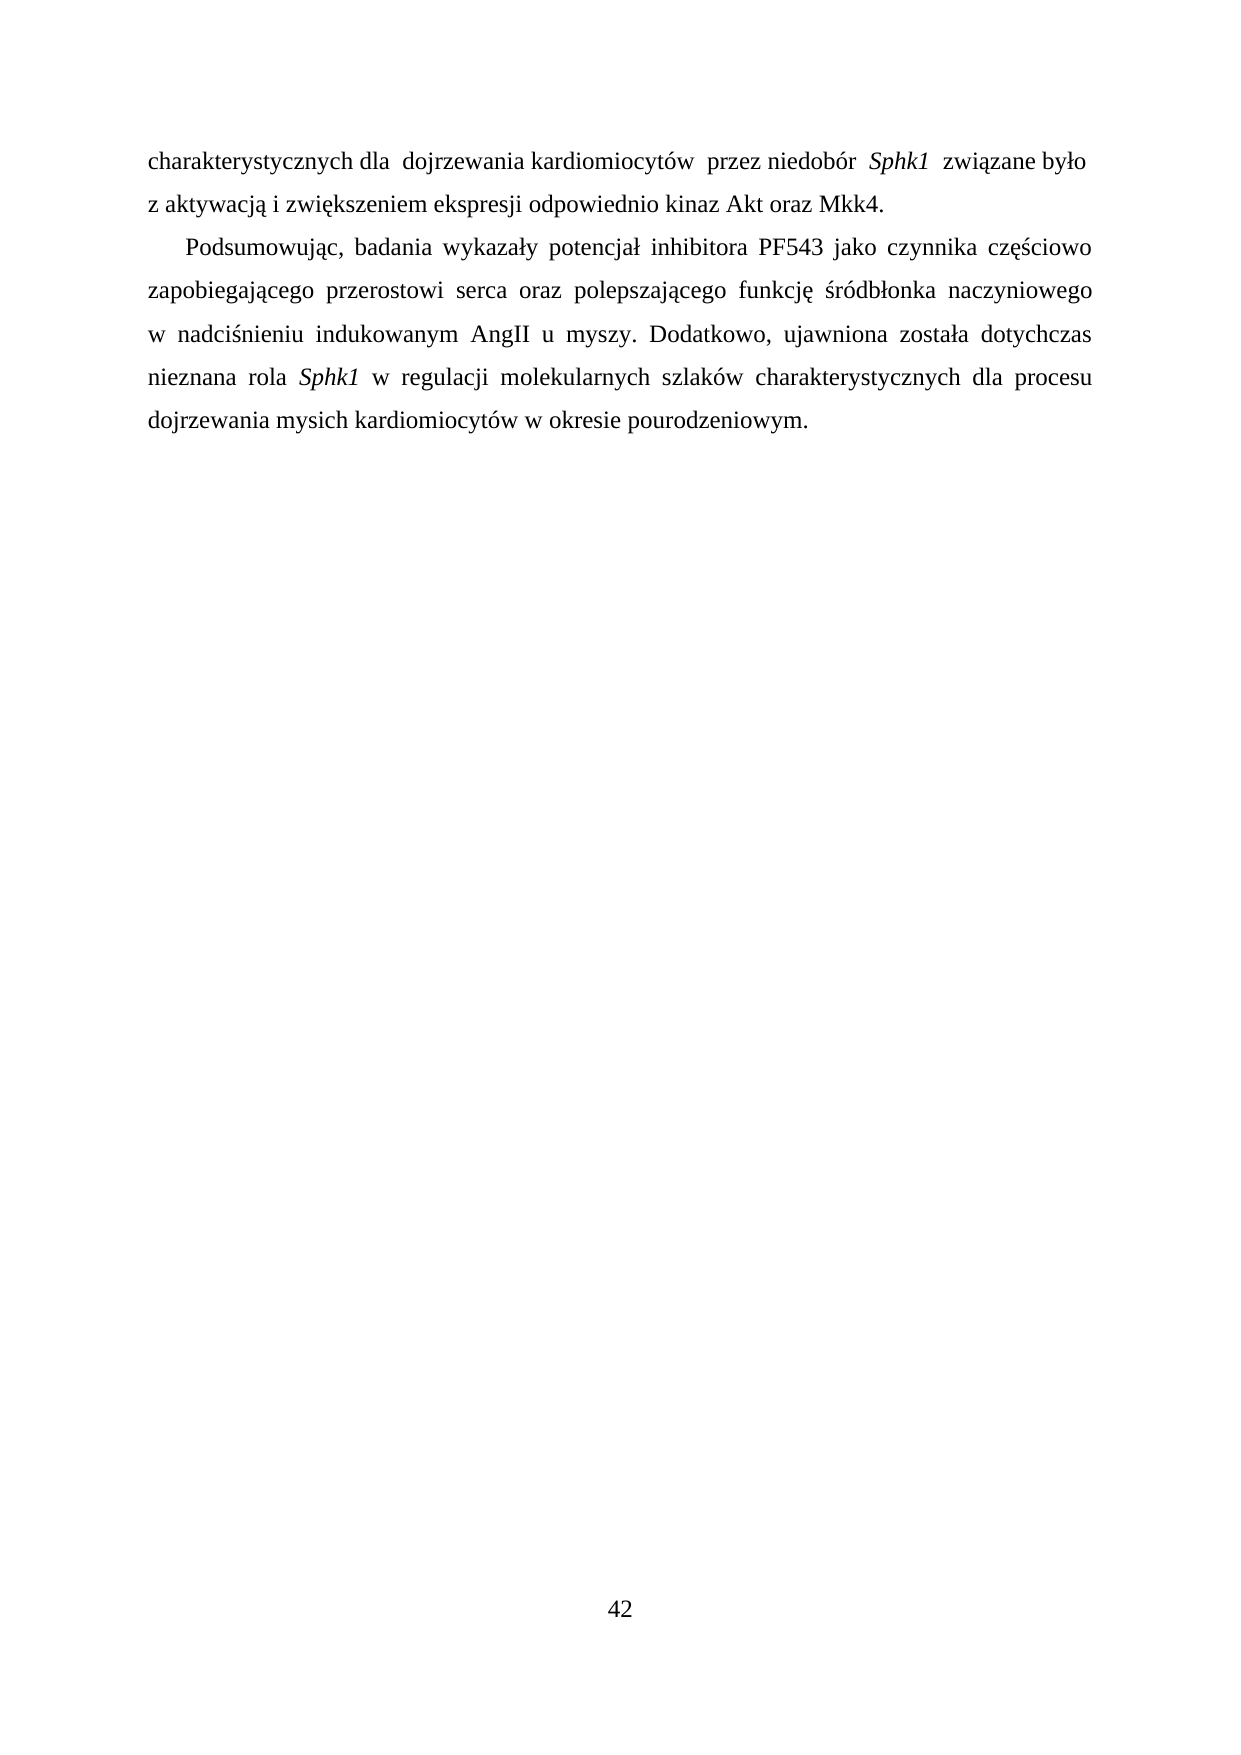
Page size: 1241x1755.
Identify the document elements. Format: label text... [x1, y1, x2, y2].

text charakterystycznych dla dojrzewania kardiomiocytów przez niedobór Sphk1 związane było z aktywacją i zwiększeniem ekspresji odpowiednio kinaz Akt oraz Mkk4. [148, 146, 1095, 218]
text Podsumowując, badania wykazały potencjał inhibitora PF543 jako czynnika częściowo zapobiegającego przerostowi serca oraz polepszającego funkcję śródbłonka naczyniowego w nadciśnieniu indukowanym AngII u myszy. Dodatkowo, ujawniona została dotychczas nieznana rola Sphk1 w regulacji molekularnych szlaków charakterystycznych dla procesu dojrzewania mysich kardiomiocytów w okresie pourodzeniowym. [148, 232, 1093, 434]
